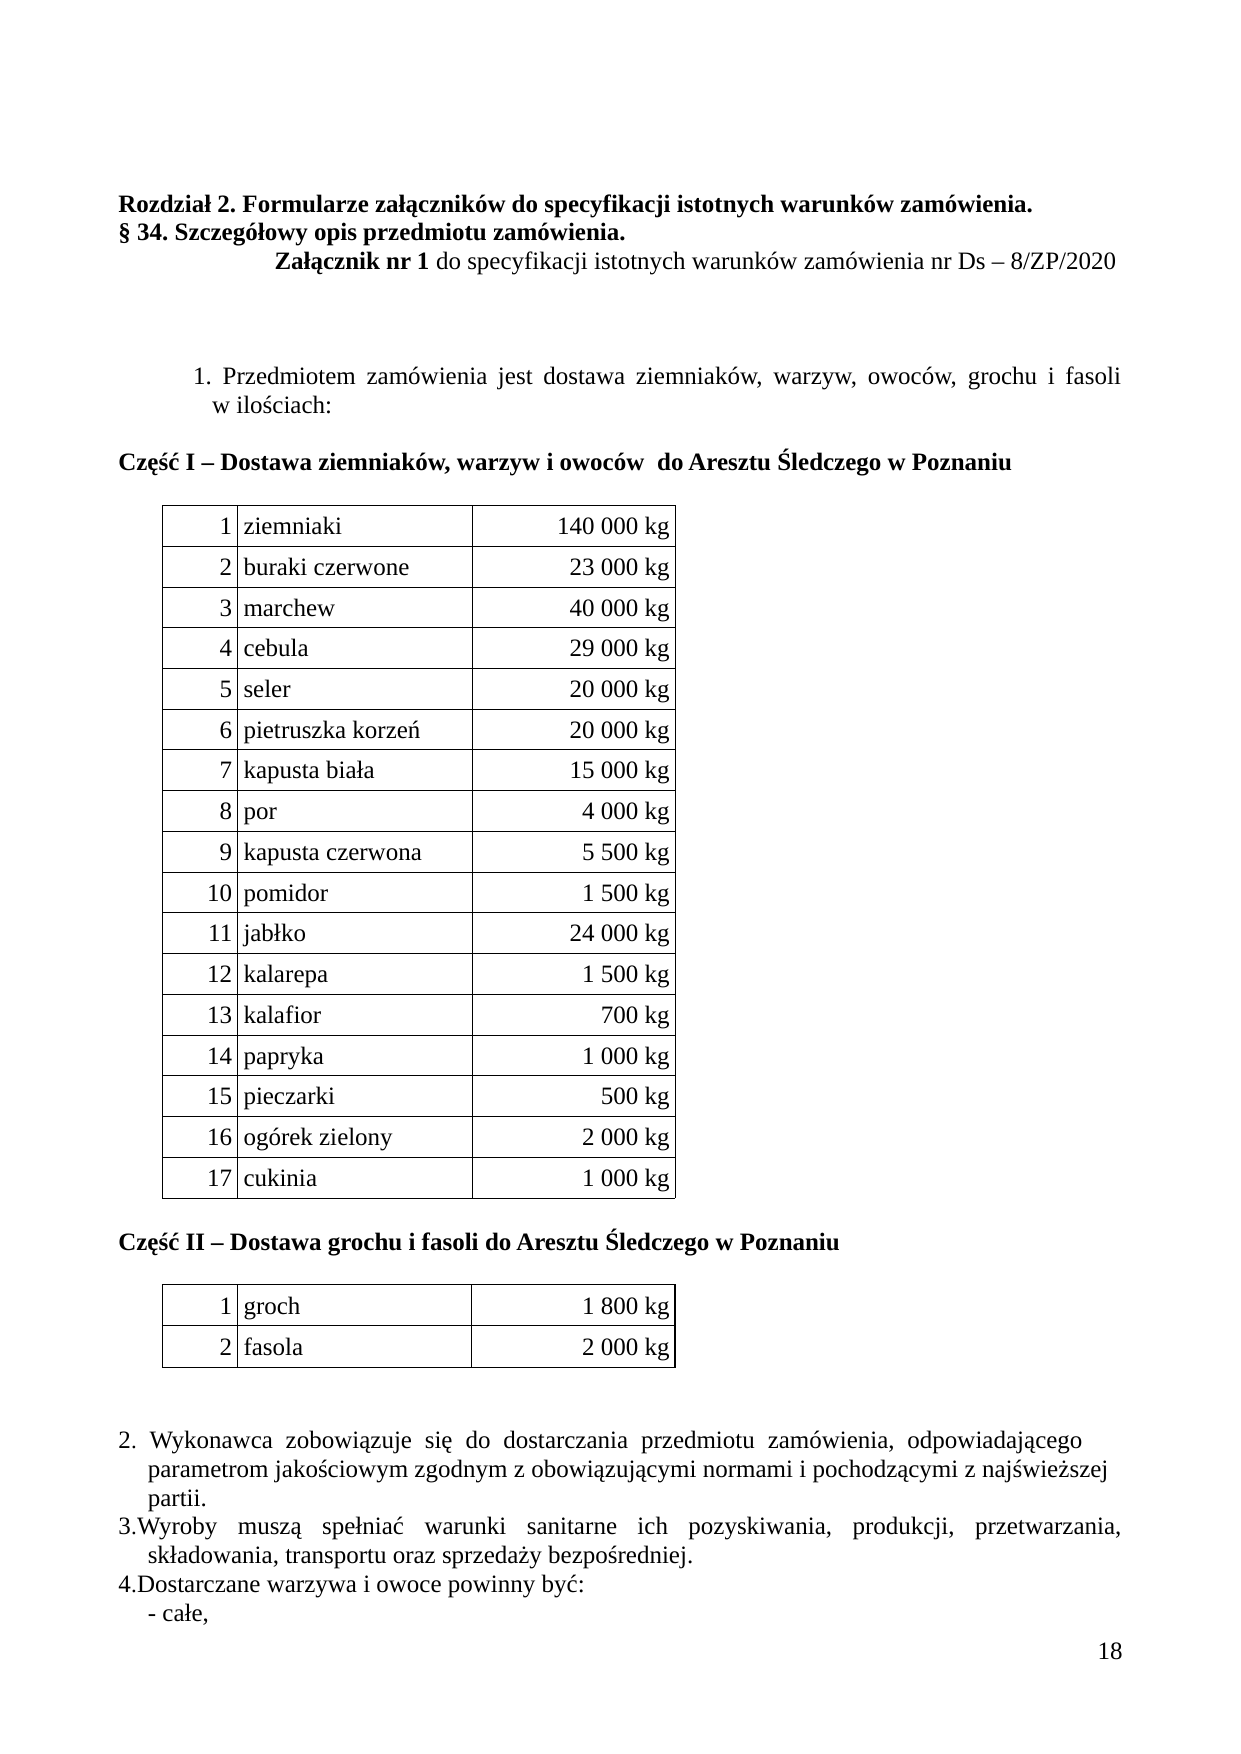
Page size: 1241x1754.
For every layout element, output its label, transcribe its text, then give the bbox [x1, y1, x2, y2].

table_header 140 000 kg [473, 506, 675, 546]
text 1. Przedmiotem zamówienia jest dostawa ziemniaków, warzyw, owoców, grochu i fasoli w ilościach: [118, 361, 1122, 419]
table_cell 500 kg [473, 1076, 675, 1116]
table_cell 11 [163, 913, 237, 953]
table_cell por [238, 791, 472, 831]
text Załącznik nr 1 do specyfikacji istotnych warunków zamówienia nr Ds – 8/ZP/2020 [118, 246, 1122, 275]
table_cell papryka [238, 1036, 472, 1075]
table_cell 2 [163, 1326, 237, 1367]
table_cell 2 000 kg [473, 1117, 675, 1157]
table_cell pietruszka korzeń [238, 710, 472, 749]
table_cell 7 [163, 750, 237, 790]
table_cell 9 [163, 832, 237, 872]
table_cell 5 [163, 669, 237, 709]
table_cell kapusta biała [238, 750, 472, 790]
table_cell kalafior [238, 995, 472, 1034]
text Rozdział 2. Formularze załączników do specyfikacji istotnych warunków zamówienia. [118, 189, 1122, 217]
table_cell ogórek zielony [238, 1117, 472, 1157]
table_cell 1 500 kg [473, 954, 675, 994]
table_cell 1 000 kg [473, 1158, 675, 1197]
list Wyroby muszą spełniać warunki sanitarne ich pozyskiwania, produkcji, przetwarzania, składowania, transportu oraz sprzedaży bezpośredniej. [118, 1511, 1122, 1569]
table_cell fasola [238, 1326, 471, 1367]
table_cell kapusta czerwona [238, 832, 472, 872]
table_cell 4 [163, 628, 237, 668]
table_cell cebula [238, 628, 472, 668]
table_cell 1 500 kg [473, 873, 675, 912]
table_cell 24 000 kg [473, 913, 675, 953]
table_cell 15 [163, 1076, 237, 1116]
table_cell 1 000 kg [473, 1036, 675, 1075]
table_cell seler [238, 669, 472, 709]
table_cell marchew [238, 588, 472, 627]
table_cell buraki czerwone [238, 547, 472, 586]
table_cell pieczarki [238, 1076, 472, 1116]
table_cell 40 000 kg [473, 588, 675, 627]
table_cell 8 [163, 791, 237, 831]
table_cell 4 000 kg [473, 791, 675, 831]
table_cell 23 000 kg [473, 547, 675, 586]
table_cell 3 [163, 588, 237, 627]
table_cell jabłko [238, 913, 472, 953]
text Część II – Dostawa grochu i fasoli do Aresztu Śledczego w Poznaniu [118, 1227, 1122, 1255]
table_header groch [238, 1285, 471, 1325]
table_cell 15 000 kg [473, 750, 675, 790]
table_header 1 800 kg [472, 1285, 674, 1325]
list Dostarczane warzywa i owoce powinny być: [118, 1569, 1122, 1598]
table_cell 14 [163, 1036, 237, 1075]
table_cell 2 000 kg [472, 1326, 674, 1367]
table_cell pomidor [238, 873, 472, 912]
table_cell 5 500 kg [473, 832, 675, 872]
table_cell 700 kg [473, 995, 675, 1034]
table_cell 20 000 kg [473, 710, 675, 749]
text Część I – Dostawa ziemniaków, warzyw i owoców do Aresztu Śledczego w Poznaniu [118, 447, 1122, 476]
table_cell 17 [163, 1158, 237, 1197]
table_cell 13 [163, 995, 237, 1034]
table_cell 12 [163, 954, 237, 994]
table_cell 10 [163, 873, 237, 912]
table_header 1 [163, 506, 237, 546]
text - całe, [148, 1598, 1122, 1626]
table_cell 29 000 kg [473, 628, 675, 668]
table_cell cukinia [238, 1158, 472, 1197]
table_cell 2 [163, 547, 237, 586]
table_header ziemniaki [238, 506, 472, 546]
list Wykonawca zobowiązuje się do dostarczania przedmiotu zamówienia, odpowiadającego parametrom jakościowym zgodnym z obowiązującymi normami i pochodzącymi z najświeższej partii. [118, 1425, 1122, 1511]
table_cell 6 [163, 710, 237, 749]
table_cell 20 000 kg [473, 669, 675, 709]
text § 34. Szczegółowy opis przedmiotu zamówienia. [118, 217, 1122, 246]
table_cell kalarepa [238, 954, 472, 994]
table_header 1 [163, 1285, 237, 1325]
table_cell 16 [163, 1117, 237, 1157]
